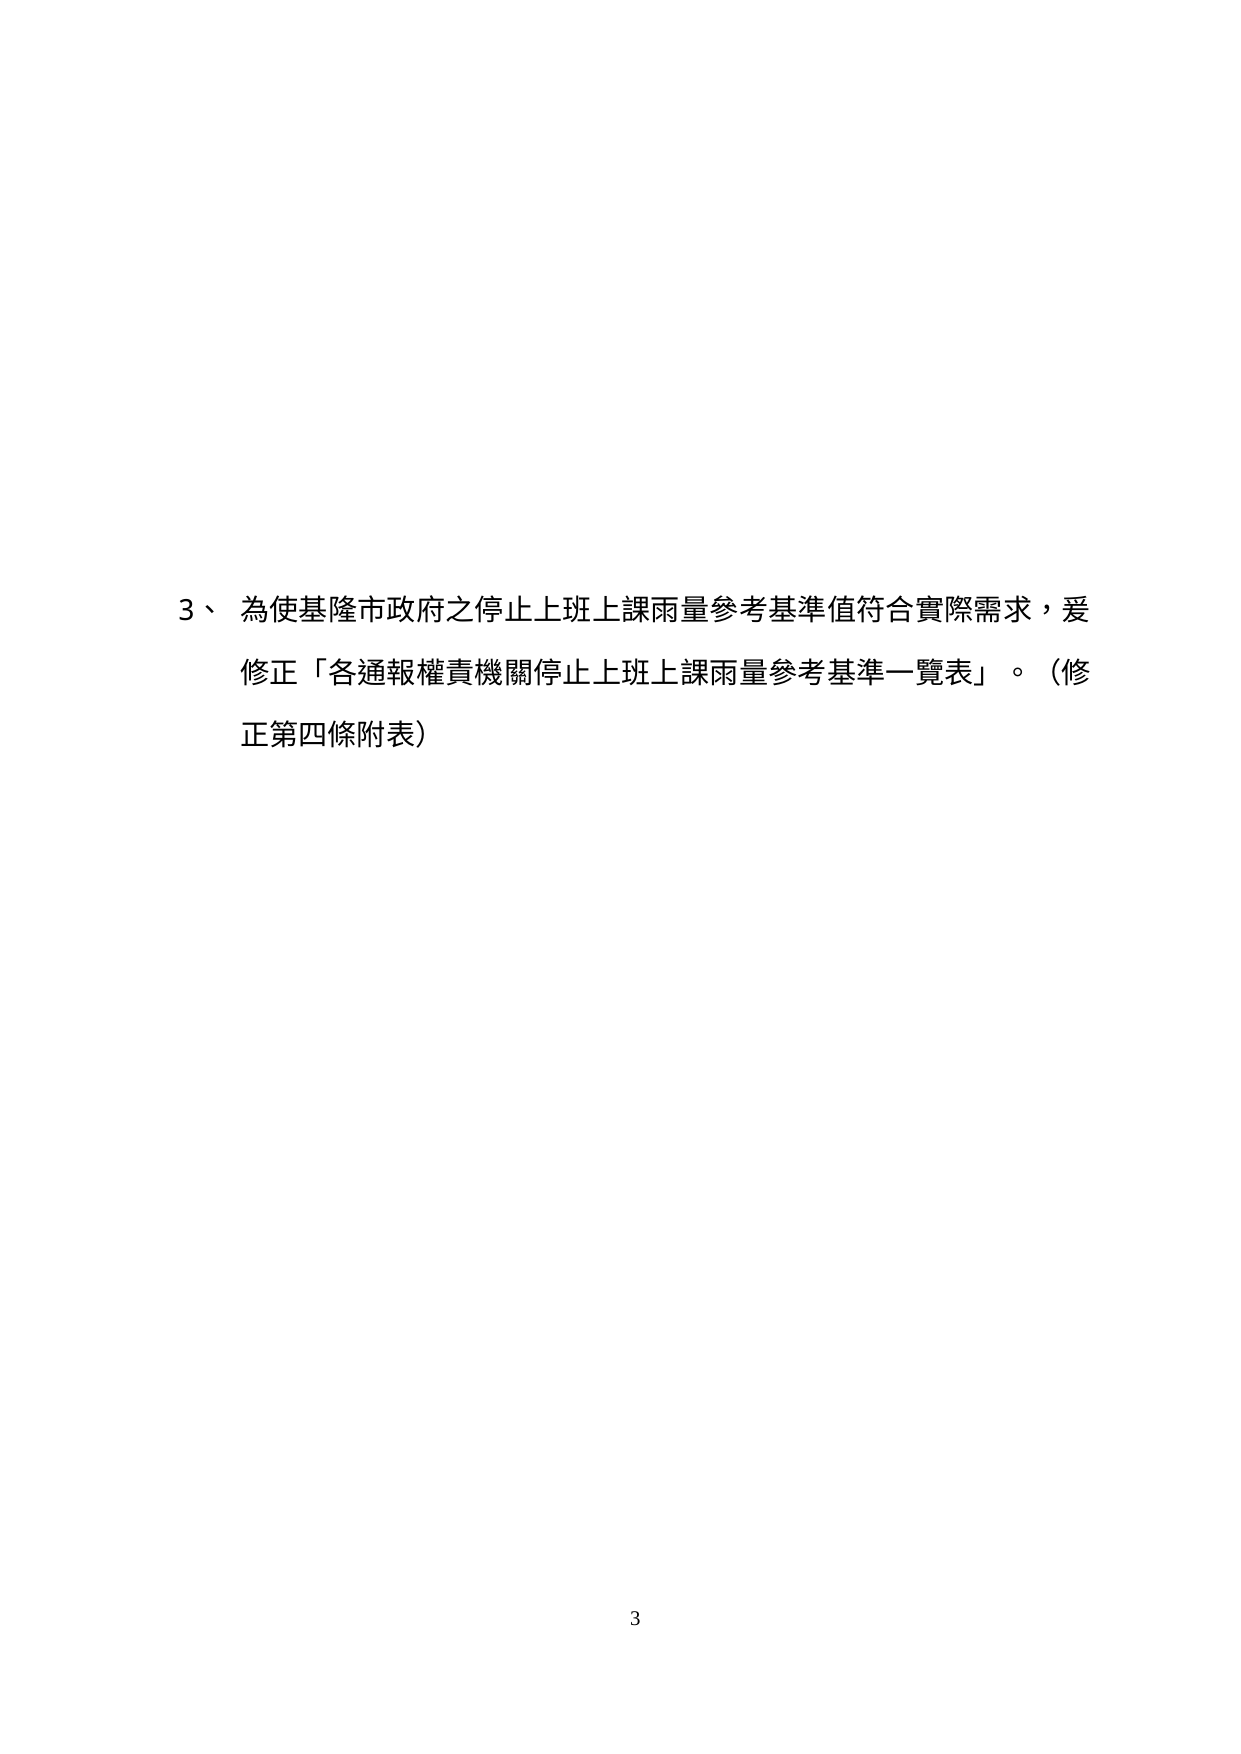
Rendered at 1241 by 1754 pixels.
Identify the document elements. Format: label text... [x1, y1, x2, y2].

list 為使基隆市政府之停止上班上課雨量參考基準值符合實際需求，爰修正「各通報權責機關停止上班上課雨量參考基準一覽表」。（修正第四條附表） [177, 566, 1092, 754]
